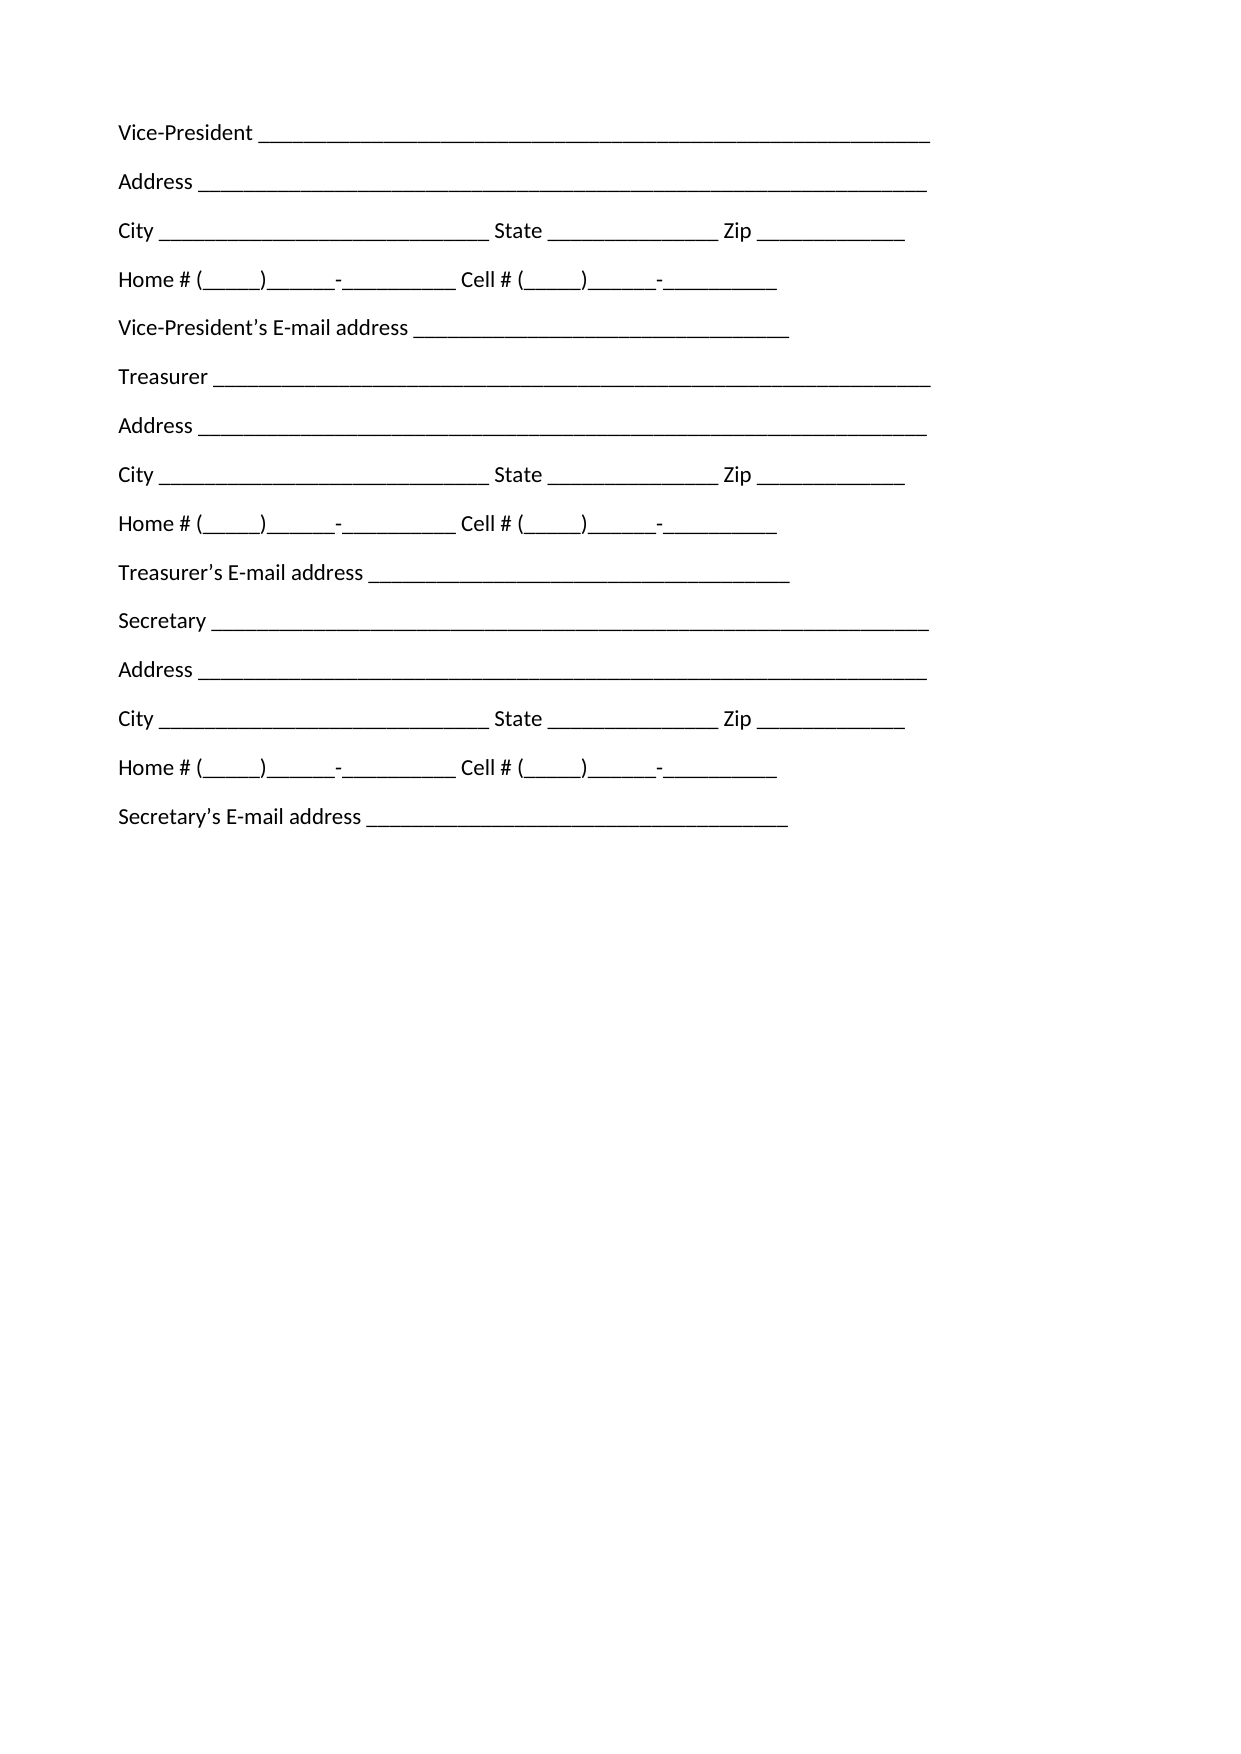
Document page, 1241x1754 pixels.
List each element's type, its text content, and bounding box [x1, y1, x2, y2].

text Home # (_____)______-__________ Cell # (_____)______-__________ [118, 753, 1122, 781]
text Address ________________________________________________________________ [118, 167, 1122, 195]
text Home # (_____)______-__________ Cell # (_____)______-__________ [118, 265, 1122, 293]
text Treasurer _______________________________________________________________ [118, 362, 1122, 390]
text Secretary _______________________________________________________________ [118, 607, 1122, 635]
text Home # (_____)______-__________ Cell # (_____)______-__________ [118, 509, 1122, 537]
text Address ________________________________________________________________ [118, 411, 1122, 439]
text Vice-President ___________________________________________________________ [118, 118, 1122, 146]
text Vice-President’s E-mail address _________________________________ [118, 313, 1122, 342]
text City _____________________________ State _______________ Zip _____________ [118, 460, 1122, 488]
text Secretary’s E-mail address _____________________________________ [118, 802, 1122, 830]
text City _____________________________ State _______________ Zip _____________ [118, 704, 1122, 732]
text Address ________________________________________________________________ [118, 656, 1122, 683]
text City _____________________________ State _______________ Zip _____________ [118, 216, 1122, 244]
text Treasurer’s E-mail address _____________________________________ [118, 558, 1122, 586]
